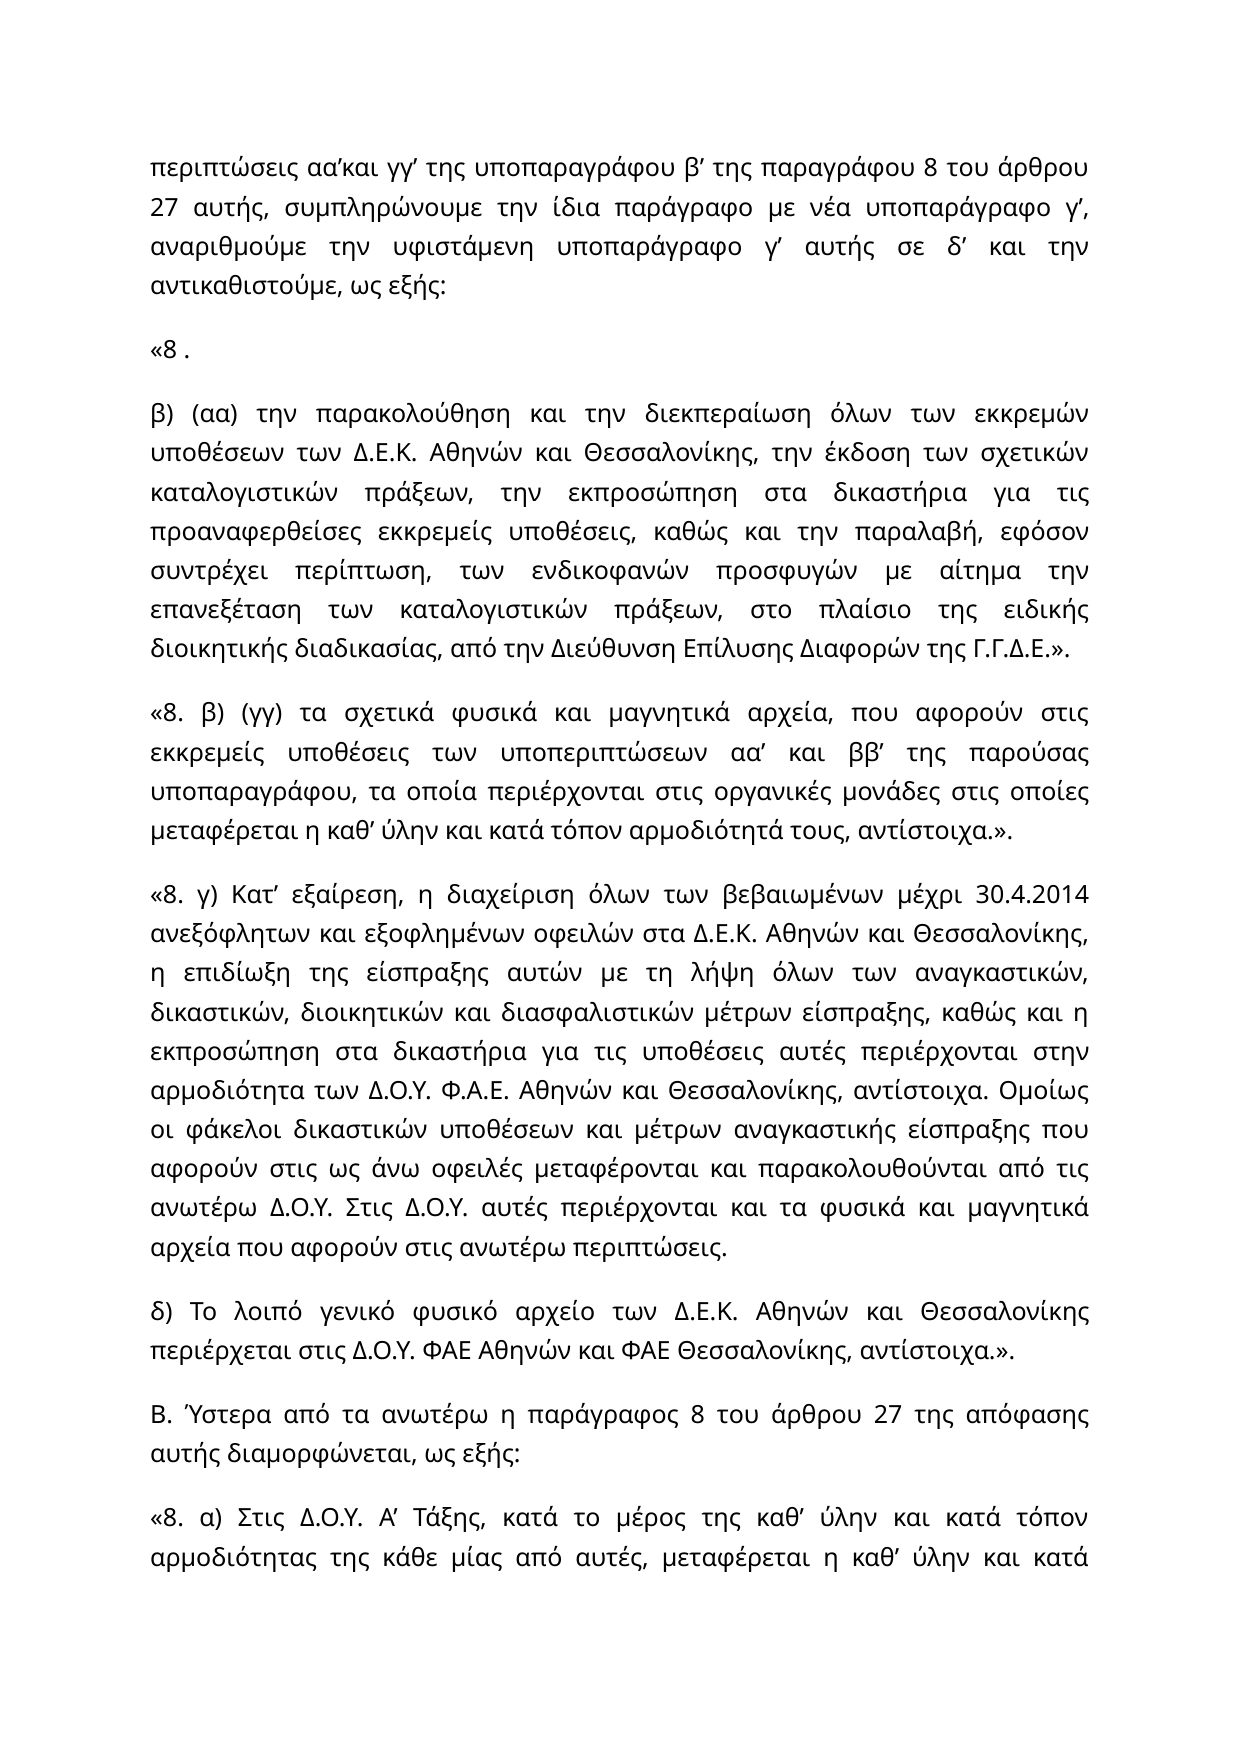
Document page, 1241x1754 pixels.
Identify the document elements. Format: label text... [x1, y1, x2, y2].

text περιπτώσεις αα’και γγ’ της υποπαραγράφου β’ της παραγράφου 8 του άρθρου 27 αυτής, συμπληρώνουμε την ίδια παράγραφο με νέα υποπαράγραφο γ’, αναριθμούμε την υφιστάμενη υποπαράγραφο γ’ αυτής σε δ’ και την αντικαθιστούμε, ως εξής: [150, 150, 1090, 302]
text δ) Το λοιπό γενικό φυσικό αρχείο των Δ.Ε.Κ. Αθηνών και Θεσσαλονίκης περιέρχεται στις Δ.Ο.Υ. ΦΑΕ Αθηνών και ΦΑΕ Θεσσαλονίκης, αντίστοιχα.». [150, 1293, 1090, 1367]
text «8. β) (γγ) τα σχετικά φυσικά και μαγνητικά αρχεία, που αφορούν στις εκκρεμείς υποθέσεις των υποπεριπτώσεων αα’ και ββ’ της παρούσας υποπαραγράφου, τα οποία περιέρχονται στις οργανικές μονάδες στις οποίες μεταφέρεται η καθ’ ύλην και κατά τόπον αρμοδιότητά τους, αντίστοιχα.». [150, 695, 1090, 847]
text «8 . [150, 332, 1090, 366]
text Β. Ύστερα από τα ανωτέρω η παράγραφος 8 του άρθρου 27 της απόφασης αυτής διαμορφώνεται, ως εξής: [150, 1397, 1090, 1470]
text «8. α) Στις Δ.Ο.Υ. Α’ Τάξης, κατά το μέρος της καθ’ ύλην και κατά τόπον αρμοδιότητας της κάθε μίας από αυτές, μεταφέρεται η καθ’ ύλην και κατά [150, 1500, 1090, 1573]
text «8. γ) Κατ’ εξαίρεση, η διαχείριση όλων των βεβαιωμένων μέχρι 30.4.2014 ανεξόφλητων και εξοφλημένων οφειλών στα Δ.Ε.Κ. Αθηνών και Θεσσαλονίκης, η επιδίωξη της είσπραξης αυτών με τη λήψη όλων των αναγκαστικών, δικαστικών, διοικητικών και διασφαλιστικών μέτρων είσπραξης, καθώς και η εκπροσώπηση στα δικαστήρια για τις υποθέσεις αυτές περιέρχονται στην αρμοδιότητα των Δ.Ο.Υ. Φ.Α.Ε. Αθηνών και Θεσσαλονίκης, αντίστοιχα. Ομοίως οι φάκελοι δικαστικών υποθέσεων και μέτρων αναγκαστικής είσπραξης που αφορούν στις ως άνω οφειλές μεταφέρονται και παρακολουθούνται από τις ανωτέρω Δ.Ο.Υ. Στις Δ.Ο.Υ. αυτές περιέρχονται και τα φυσικά και μαγνητικά αρχεία που αφορούν στις ανωτέρω περιπτώσεις. [150, 877, 1090, 1263]
text β) (αα) την παρακολούθηση και την διεκπεραίωση όλων των εκκρεμών υποθέσεων των Δ.Ε.Κ. Αθηνών και Θεσσαλονίκης, την έκδοση των σχετικών καταλογιστικών πράξεων, την εκπροσώπηση στα δικαστήρια για τις προαναφερθείσες εκκρεμείς υποθέσεις, καθώς και την παραλαβή, εφόσον συντρέχει περίπτωση, των ενδικοφανών προσφυγών με αίτημα την επανεξέταση των καταλογιστικών πράξεων, στο πλαίσιο της ειδικής διοικητικής διαδικασίας, από την Διεύθυνση Επίλυσης Διαφορών της Γ.Γ.Δ.Ε.». [150, 396, 1090, 665]
